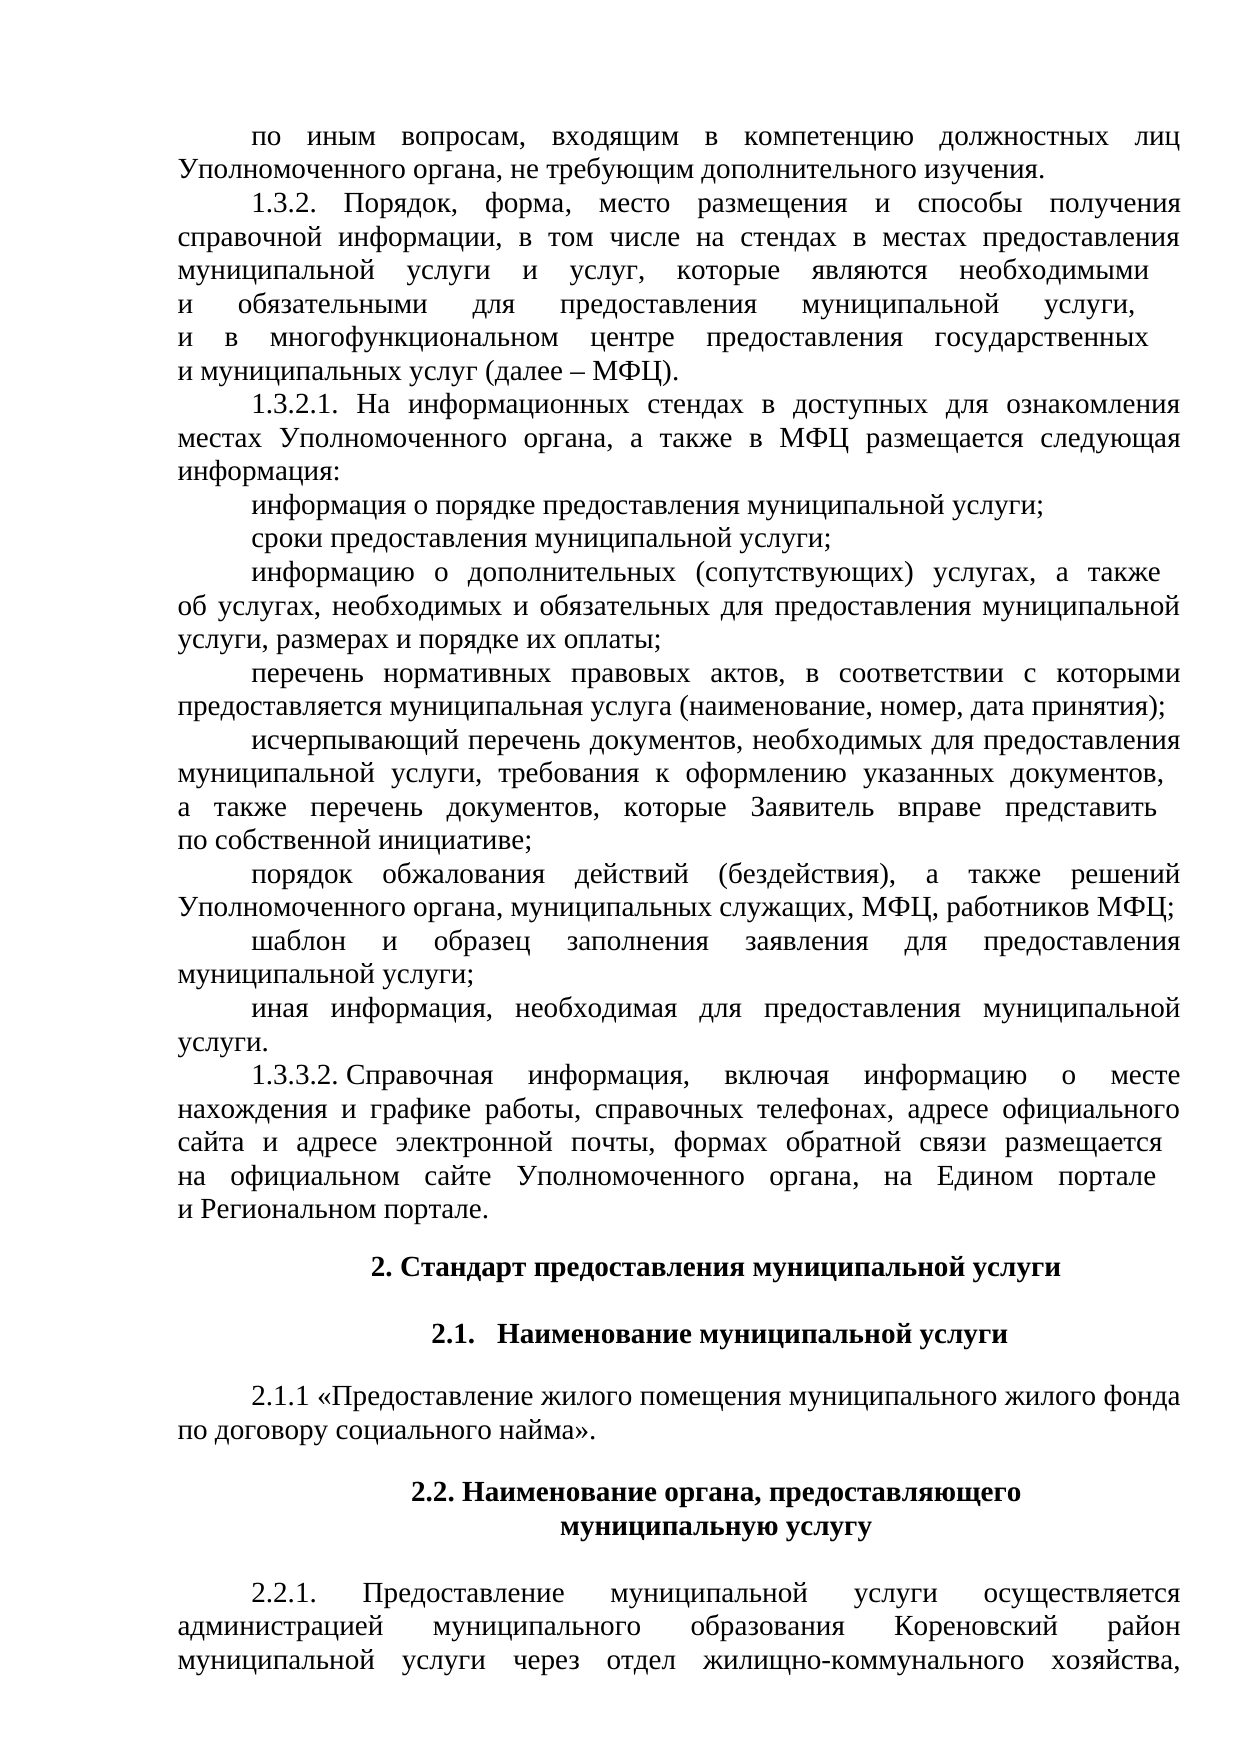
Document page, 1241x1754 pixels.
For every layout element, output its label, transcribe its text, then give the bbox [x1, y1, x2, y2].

text информацию о дополнительных (сопутствующих) услугах, а также об услугах, необходимых и обязательных для предоставления муниципальной услуги, размерах и порядке их оплаты; [177, 554, 1181, 655]
text 1.3.3.2. Справочная информация, включая информацию о месте нахождения и графике работы, справочных телефонах, адресе официального сайта и адресе электронной почты, формах обратной связи размещается на официальном сайте Уполномоченного органа, на Едином портале и Региональном портале. [177, 1057, 1181, 1225]
text 2.2.1. Предоставление муниципальной услуги осуществляется администрацией муниципального образования Кореновский район муниципальной услуги через отдел жилищно-коммунального хозяйства, [177, 1575, 1181, 1676]
text перечень нормативных правовых актов, в соответствии с которыми предоставляется муниципальная услуга (наименование, номер, дата принятия); [177, 655, 1181, 722]
text 2.1. Наименование муниципальной услуги [177, 1316, 1181, 1350]
text 1.3.2. Порядок, форма, место размещения и способы получения справочной информации, в том числе на стендах в местах предоставления муниципальной услуги и услуг, которые являются необходимыми и обязательными для предоставления муниципальной услуги, и в многофункциональном центре предоставления государственных и муниципальных услуг (далее – МФЦ). [177, 185, 1181, 386]
text 2.2. Наименование органа, предоставляющего [177, 1474, 1181, 1508]
text 1.3.2.1. На информационных стендах в доступных для ознакомления местах Уполномоченного органа, а также в МФЦ размещается следующая информация: [177, 386, 1181, 487]
text информация о порядке предоставления муниципальной услуги; [177, 487, 1181, 521]
text муниципальную услугу [177, 1508, 1181, 1541]
text иная информация, необходимая для предоставления муниципальной услуги. [177, 990, 1181, 1057]
text сроки предоставления муниципальной услуги; [177, 521, 1181, 554]
text по иным вопросам, входящим в компетенцию должностных лиц Уполномоченного органа, не требующим дополнительного изучения. [177, 118, 1181, 185]
text порядок обжалования действий (бездействия), а также решений Уполномоченного органа, муниципальных служащих, МФЦ, работников МФЦ; [177, 856, 1181, 923]
text 2.1.1 «Предоставление жилого помещения муниципального жилого фонда по договору социального найма». [177, 1378, 1181, 1446]
text исчерпывающий перечень документов, необходимых для предоставления муниципальной услуги, требования к оформлению указанных документов, а также перечень документов, которые Заявитель вправе представить по собственной инициативе; [177, 722, 1181, 856]
text шаблон и образец заполнения заявления для предоставления муниципальной услуги; [177, 923, 1181, 990]
text 2. Стандарт предоставления муниципальной услуги [177, 1249, 1181, 1283]
